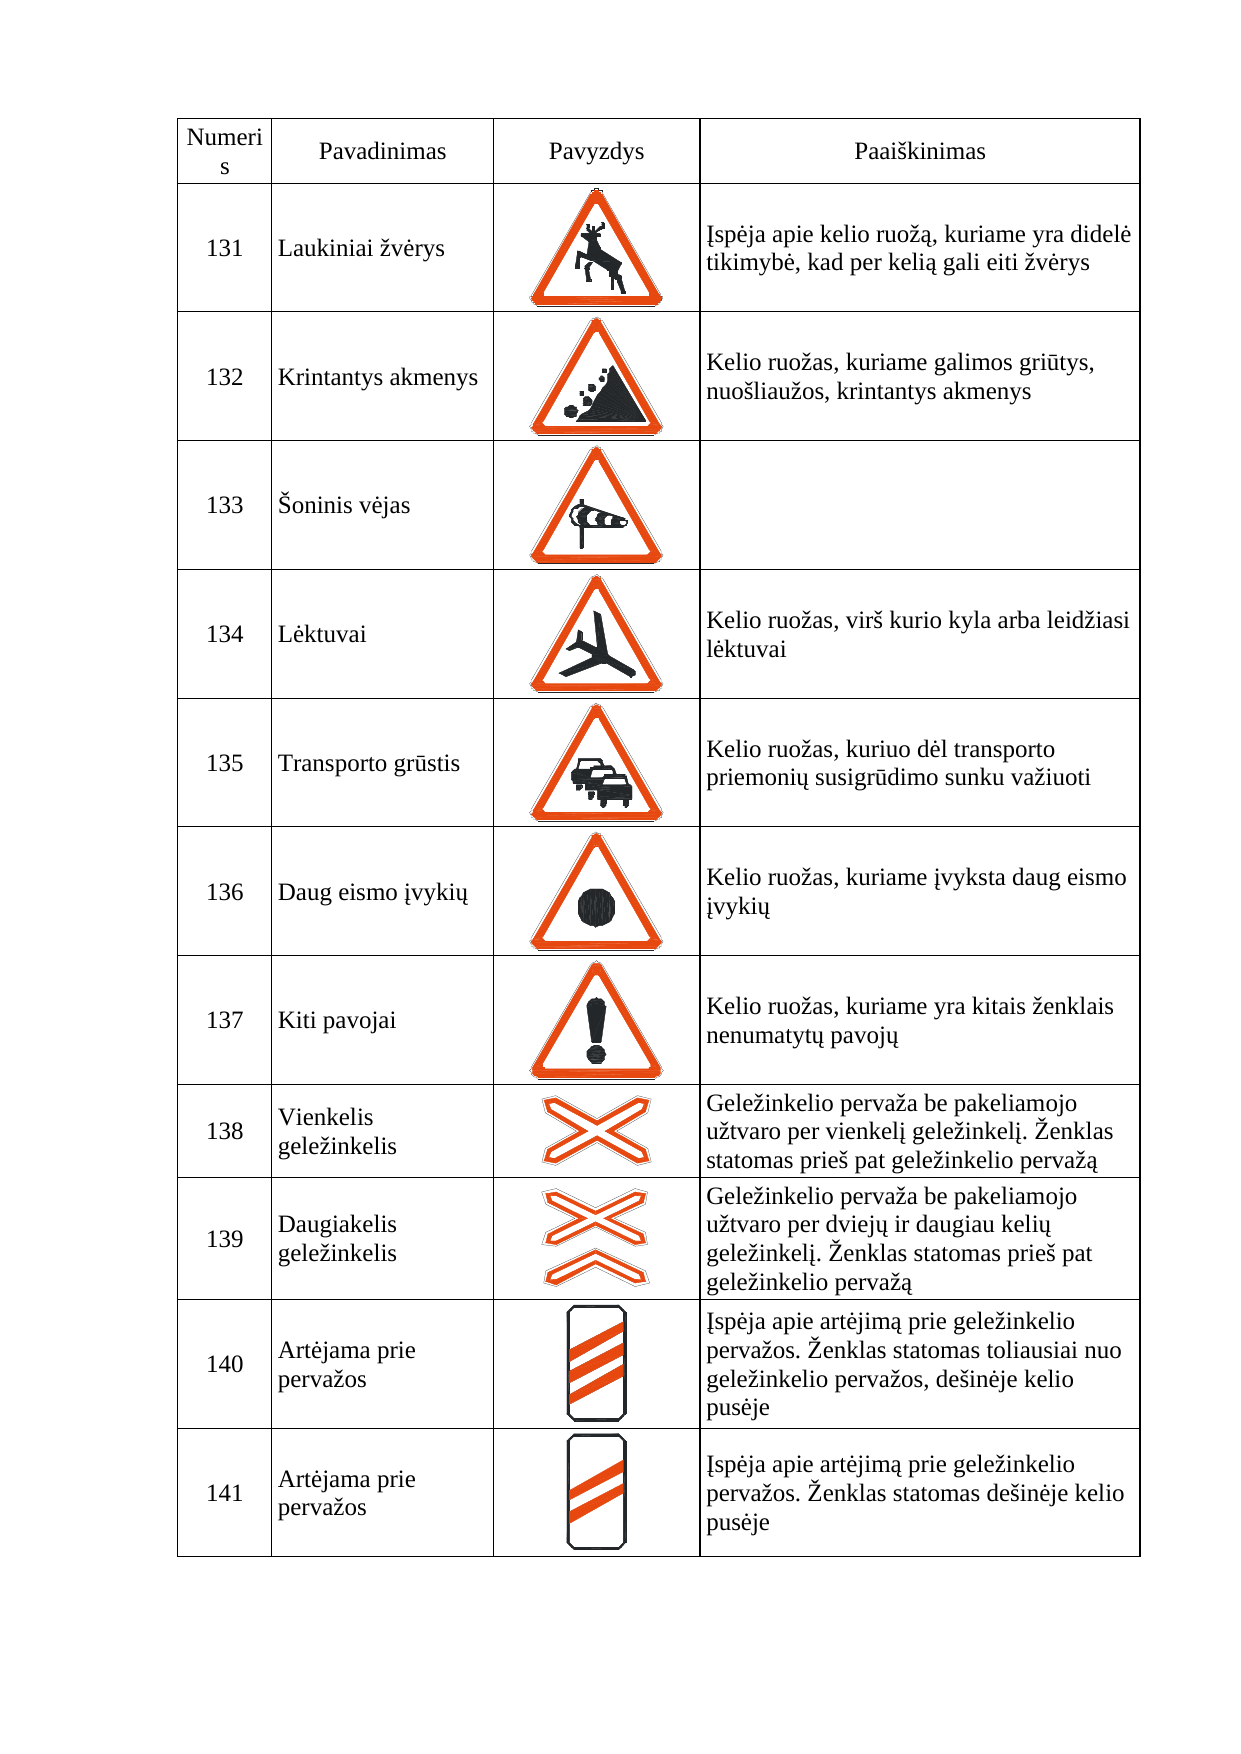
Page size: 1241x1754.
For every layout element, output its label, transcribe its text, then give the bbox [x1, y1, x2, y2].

table_header Pavadinimas [272, 119, 493, 182]
table_cell Kelio ruožas, kuriame įvyksta daug eismo įvykių [701, 827, 1139, 955]
table_cell Geležinkelio pervaža be pakeliamojo užtvaro per dviejų ir daugiau kelių geležinkelį. Ženklas statomas prieš pat geležinkelio pervažą [701, 1178, 1139, 1299]
table_cell Lėktuvai [272, 570, 493, 697]
table_cell Vienkelis geležinkelis [272, 1085, 493, 1177]
table_cell Kelio ruožas, virš kurio kyla arba leidžiasi lėktuvai [701, 570, 1139, 697]
table_cell 132 [178, 312, 271, 440]
table_cell [494, 699, 699, 826]
table_cell 139 [178, 1178, 271, 1299]
table_header Numeris [178, 119, 271, 182]
table_cell [494, 441, 699, 569]
table_cell Kiti pavojai [272, 956, 493, 1084]
table_cell 134 [178, 570, 271, 697]
table_cell Geležinkelio pervaža be pakeliamojo užtvaro per vienkelį geležinkelį. Ženklas statomas prieš pat geležinkelio pervažą [701, 1085, 1139, 1177]
table_cell 135 [178, 699, 271, 826]
table_cell Artėjama prie pervažos [272, 1429, 493, 1556]
table_cell Daugiakelis geležinkelis [272, 1178, 493, 1299]
table_cell Įspėja apie kelio ruožą, kuriame yra didelė tikimybė, kad per kelią gali eiti žvėrys [701, 184, 1139, 311]
table_cell Kelio ruožas, kuriuo dėl transporto priemonių susigrūdimo sunku važiuoti [701, 699, 1139, 826]
table_cell [494, 956, 699, 1084]
table_cell [494, 184, 699, 311]
table_cell Kelio ruožas, kuriame yra kitais ženklais nenumatytų pavojų [701, 956, 1139, 1084]
table_cell 137 [178, 956, 271, 1084]
table_cell 131 [178, 184, 271, 311]
table_cell [494, 1300, 699, 1427]
table_cell [494, 1178, 699, 1299]
table_cell Įspėja apie artėjimą prie geležinkelio pervažos. Ženklas statomas dešinėje kelio pusėje [701, 1429, 1139, 1556]
table_cell [701, 441, 1139, 569]
table_cell [494, 1085, 699, 1177]
table_cell Kelio ruožas, kuriame galimos griūtys, nuošliaužos, krintantys akmenys [701, 312, 1139, 440]
table_cell Daug eismo įvykių [272, 827, 493, 955]
table_header Pavyzdys [494, 119, 699, 182]
table_cell Įspėja apie artėjimą prie geležinkelio pervažos. Ženklas statomas toliausiai nuo geležinkelio pervažos, dešinėje kelio pusėje [701, 1300, 1139, 1427]
table_cell 136 [178, 827, 271, 955]
table_cell [494, 312, 699, 440]
table_header Paaiškinimas [701, 119, 1139, 182]
table_cell 138 [178, 1085, 271, 1177]
table_cell [494, 1429, 699, 1556]
table_cell Artėjama prie pervažos [272, 1300, 493, 1427]
table_cell 140 [178, 1300, 271, 1427]
table_cell [494, 570, 699, 697]
table_cell Šoninis vėjas [272, 441, 493, 569]
table_cell 141 [178, 1429, 271, 1556]
table_cell Transporto grūstis [272, 699, 493, 826]
table_cell [494, 827, 699, 955]
table_cell 133 [178, 441, 271, 569]
table_cell Laukiniai žvėrys [272, 184, 493, 311]
table_cell Krintantys akmenys [272, 312, 493, 440]
